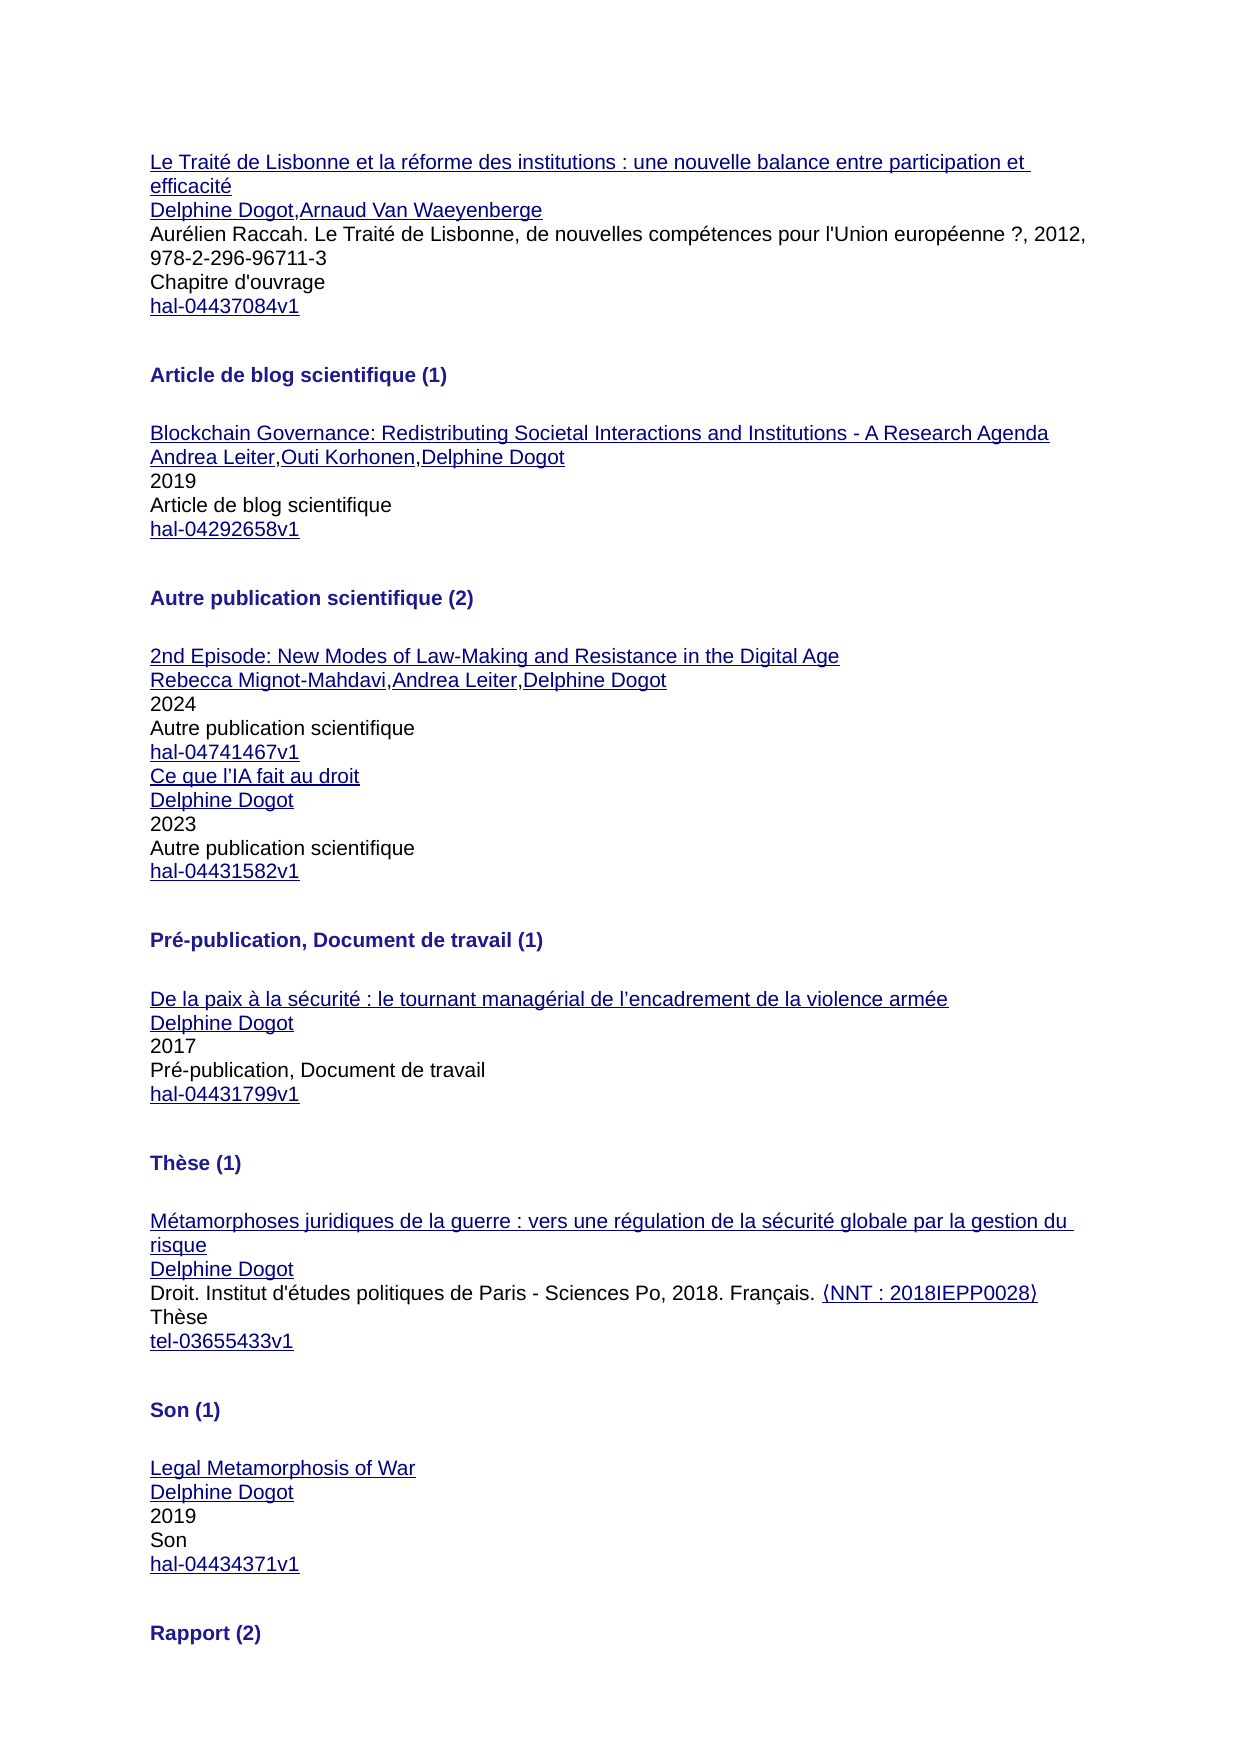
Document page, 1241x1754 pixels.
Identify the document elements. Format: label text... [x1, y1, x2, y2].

table_header De la paix à la sécurité : le tournant managérial de l’encadrement de la violence armée Delphine Dogot 2017 Pré-publication, Document de travail hal-04431799v1 [150, 986, 1090, 1106]
table_header Blockchain Governance: Redistributing Societal Interactions and Institutions - A Research Agenda Andrea Leiter,Outi Korhonen,Delphine Dogot 2019 Article de blog scientifique hal-04292658v1 [150, 421, 1090, 541]
subtitle Rapport (2) [150, 1621, 1090, 1645]
subtitle Article de blog scientifique (1) [150, 362, 1090, 386]
subtitle Autre publication scientifique (2) [150, 585, 1090, 609]
table_cell Le Traité de Lisbonne et la réforme des institutions : une nouvelle balance entre participation et efficacité Delphine Dogot,Arnaud Van Waeyenberge Aurélien Raccah. Le Traité de Lisbonne, de nouvelles compétences pour l'Union européenne ?, 2012, 978-2-296-96711-3 Chapitre d'ouvrage hal-04437084v1 [150, 150, 1090, 318]
table_header Métamorphoses juridiques de la guerre : vers une régulation de la sécurité globale par la gestion du risque Delphine Dogot Droit. Institut d'études politiques de Paris - Sciences Po, 2018. Français. ⟨NNT : 2018IEPP0028⟩ Thèse tel-03655433v1 [150, 1209, 1090, 1353]
subtitle Son (1) [150, 1398, 1090, 1422]
table_cell Ce que l’IA fait au droit Delphine Dogot 2023 Autre publication scientifique hal-04431582v1 [150, 764, 1090, 883]
subtitle Thèse (1) [150, 1151, 1090, 1175]
table_header 2nd Episode: New Modes of Law-Making and Resistance in the Digital Age Rebecca Mignot-Mahdavi,Andrea Leiter,Delphine Dogot 2024 Autre publication scientifique hal-04741467v1 [150, 644, 1090, 763]
table_header Legal Metamorphosis of War Delphine Dogot 2019 Son hal-04434371v1 [150, 1456, 1090, 1576]
subtitle Pré-publication, Document de travail (1) [150, 928, 1090, 952]
